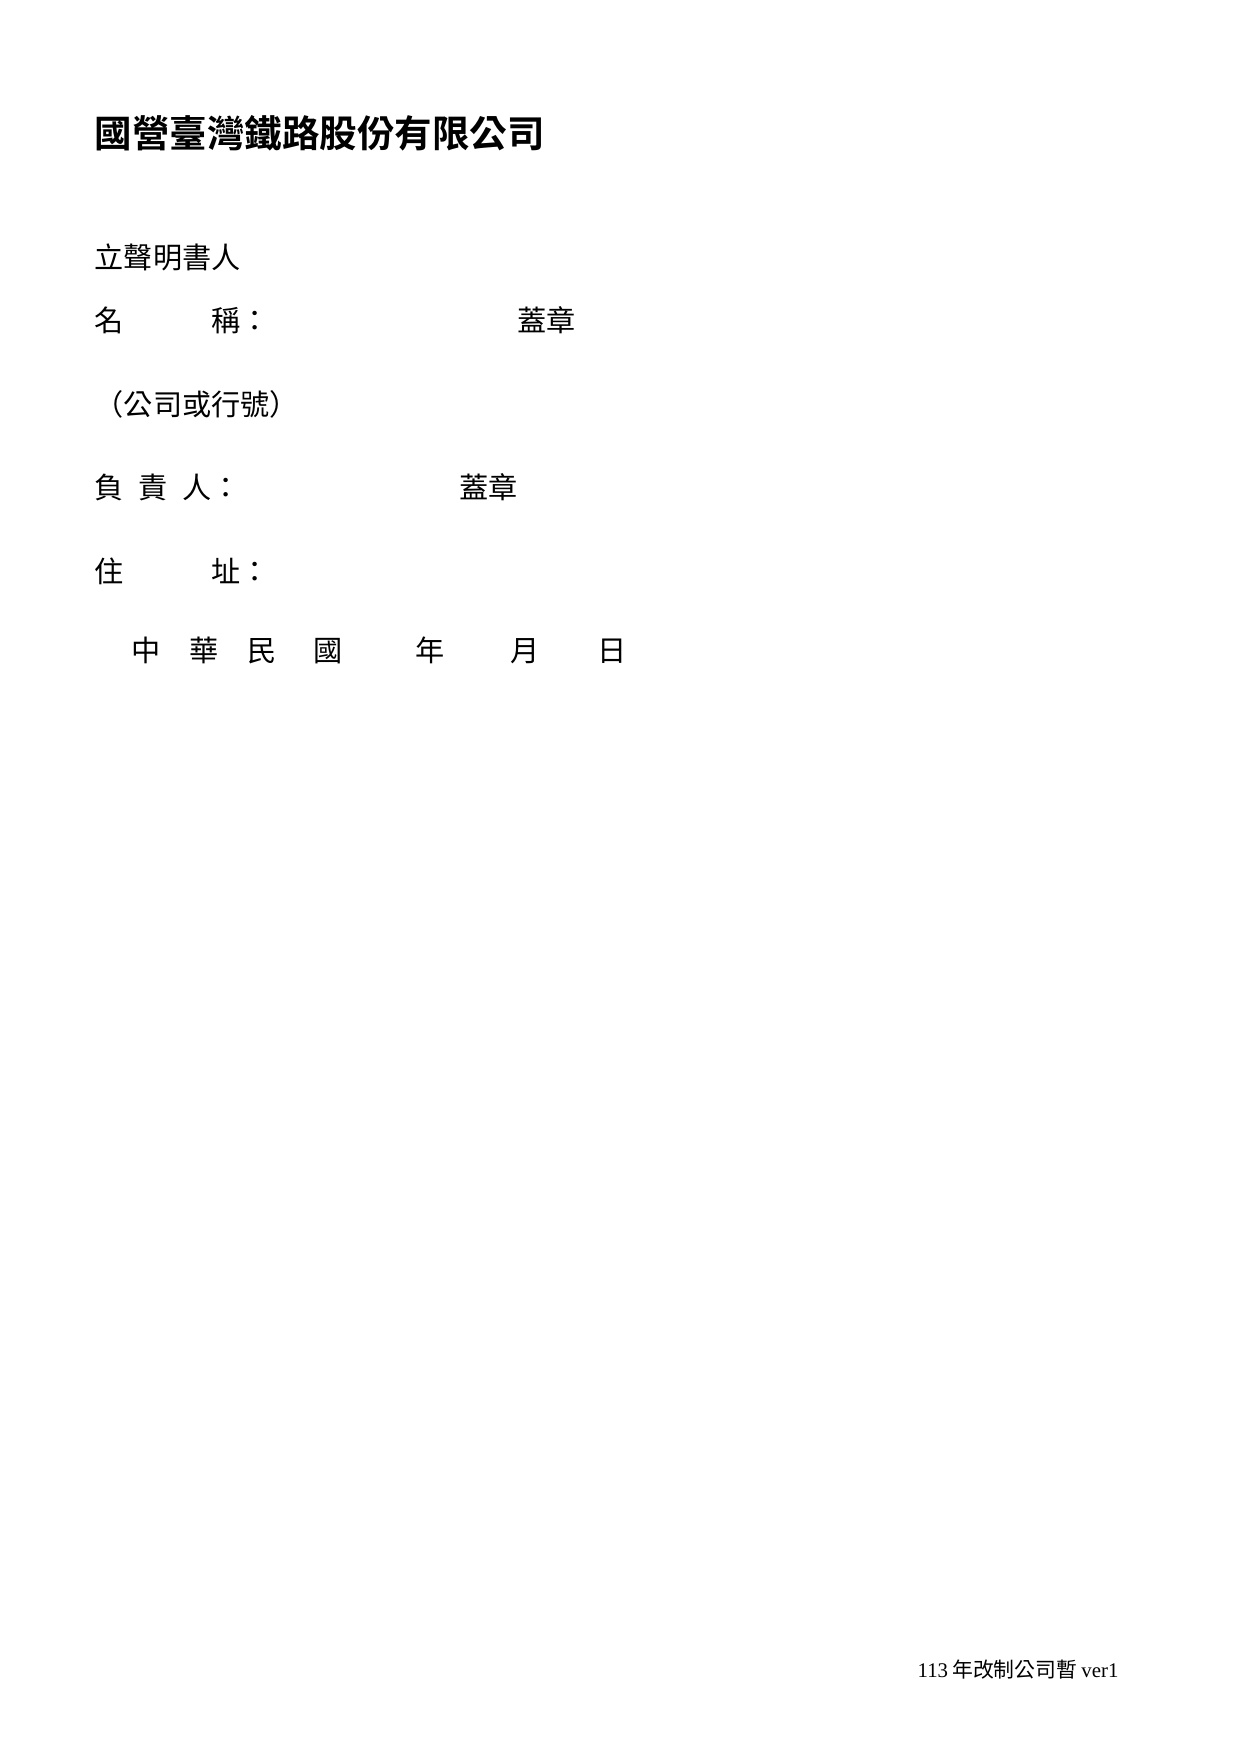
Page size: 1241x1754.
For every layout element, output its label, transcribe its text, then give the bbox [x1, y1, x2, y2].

text 負 責 人： 蓋章 [94, 444, 1152, 507]
text 中 華 民 國 年 月 日 [94, 628, 1152, 670]
text （公司或行號） [94, 361, 1152, 423]
text 住 址： [94, 528, 1152, 590]
text 名 稱： 蓋章 [94, 277, 1152, 339]
text 國營臺灣鐵路股份有限公司 [94, 89, 1152, 152]
text 立聲明書人 [94, 214, 1152, 277]
